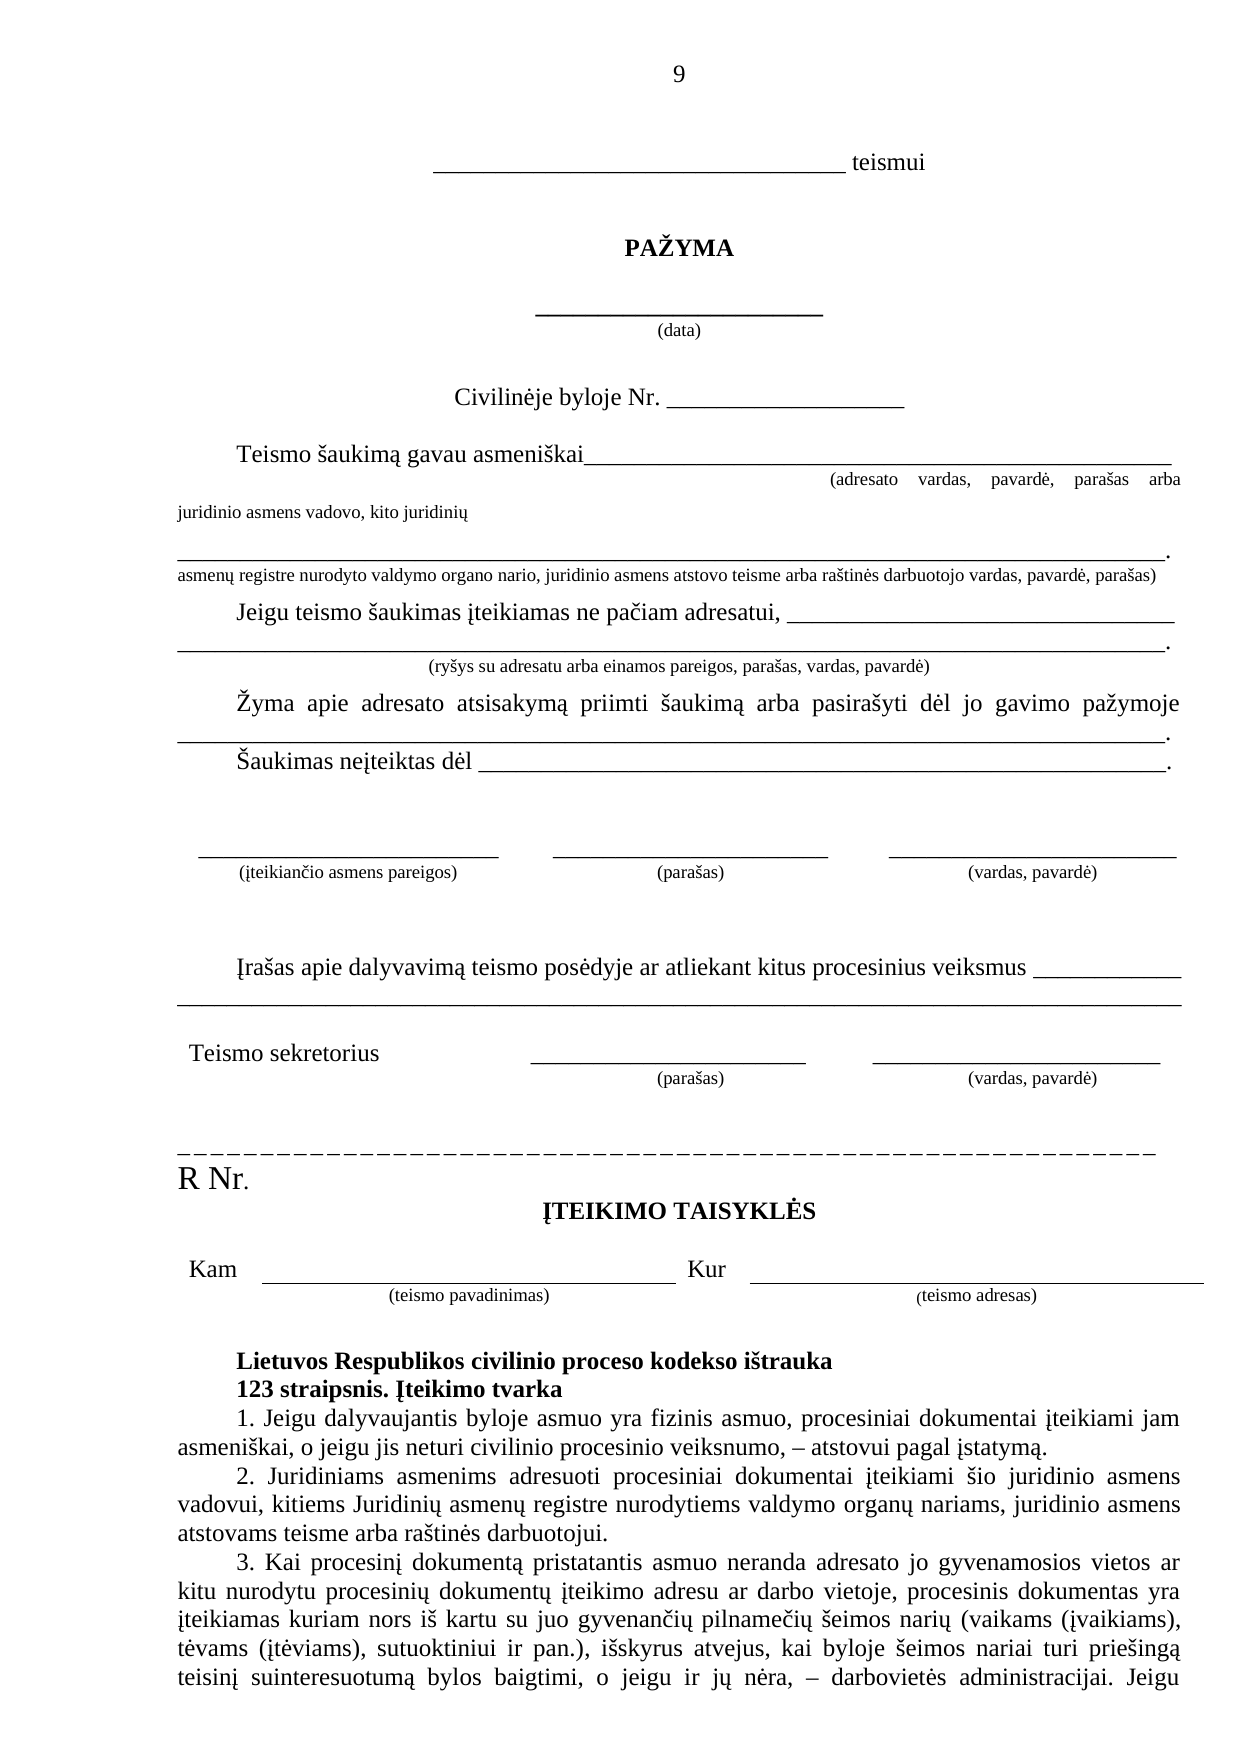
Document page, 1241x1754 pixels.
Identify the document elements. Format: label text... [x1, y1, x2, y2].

text 1. Jeigu dalyvaujantis byloje asmuo yra fizinis asmuo, procesiniai dokumentai įteikiami jam asmeniškai, o jeigu jis neturi civilinio procesinio veiksnumo, – atstovui pagal įstatymą. [177, 1403, 1181, 1461]
text (adresato vardas, pavardė, parašas arba juridinio asmens vadovo, kito juridinių [177, 468, 1181, 535]
text 3. Kai procesinį dokumentą pristatantis asmuo neranda adresato jo gyvenamosios vietos ar kitu nurodytu procesinių dokumentų įteikimo adresu ar darbo vietoje, procesinis dokumentas yra įteikiamas kuriam nors iš kartu su juo gyvenančių pilnamečių šeimos narių (vaikams (įvaikiams), tėvams (įtėviams), sutuoktiniui ir pan.), išskyrus atvejus, kai byloje šeimos nariai turi priešingą teisinį suinteresuotumą bylos baigtimi, o jeigu ir jų nėra, – darbovietės administracijai. Jeigu [177, 1547, 1181, 1691]
text R Nr. [177, 1158, 1181, 1196]
text Jeigu teismo šaukimas įteikiamas ne pačiam adresatui, _______________________________ [177, 597, 1181, 626]
text ___________________________________________________________ [177, 1129, 1181, 1158]
text Civilinėje byloje Nr. ___________________ [177, 382, 1181, 410]
table_header ________________________ [177, 832, 519, 861]
text PAŽYMA [177, 233, 1181, 262]
text _______________________ [177, 291, 1181, 319]
text _______________________________________________________________________________. [177, 626, 1181, 655]
text Lietuvos Respublikos civilinio proceso kodekso ištrauka [177, 1346, 1181, 1374]
table_header Teismo sekretorius [177, 1038, 519, 1067]
table_cell (vardas, pavardė) [861, 1067, 1204, 1100]
text _________________________________ teismui [177, 147, 1181, 176]
table_cell (įteikiančio asmens pareigos) [177, 861, 519, 894]
table_cell [177, 1283, 262, 1317]
text 123 straipsnis. Įteikimo tvarka [177, 1374, 1181, 1403]
table_cell (parašas) [519, 861, 861, 894]
table_header Kam [177, 1254, 262, 1282]
table_cell [177, 1067, 519, 1100]
text Šaukimas neįteiktas dėl _______________________________________________________. [177, 746, 1181, 774]
text Žyma apie adresato atsisakymą priimti šaukimą arba pasirašyti dėl jo gavimo pažymoje _______________________________________________________________________________. [177, 688, 1181, 746]
text 2. Juridiniams asmenims adresuoti procesiniai dokumentai įteikiami šio juridinio asmens vadovui, kitiems Juridinių asmenų registre nurodytiems valdymo organų nariams, juridinio asmens atstovams teisme arba raštinės darbuotojui. [177, 1461, 1181, 1547]
table_cell (vardas, pavardė) [861, 861, 1204, 894]
text ĮTEIKIMO TAISYKLĖS [177, 1196, 1181, 1225]
text _______________________________________________________________________________. [177, 535, 1181, 564]
text Teismo šaukimą gavau asmeniškai_______________________________________________ [177, 439, 1181, 468]
table_header _______________________ [861, 832, 1204, 861]
table_cell (parašas) [519, 1067, 861, 1100]
text asmenų registre nurodyto valdymo organo nario, juridinio asmens atstovo teisme arba raštinės darbuotojo vardas, pavardė, parašas) [177, 564, 1181, 597]
table_cell [676, 1283, 749, 1317]
table_header ______________________ [519, 1038, 861, 1067]
table_header ______________________ [519, 832, 861, 861]
table_header [262, 1254, 676, 1282]
table_header _______________________ [861, 1038, 1204, 1067]
table_cell (teismo adresas) [750, 1284, 1204, 1317]
table_header Kur [676, 1254, 749, 1282]
text (data) [177, 319, 1181, 353]
text (ryšys su adresatu arba einamos pareigos, parašas, vardas, pavardė) [177, 655, 1181, 688]
text Įrašas apie dalyvavimą teismo posėdyje ar atliekant kitus procesinius veiksmus [177, 952, 1181, 981]
table_cell (teismo pavadinimas) [262, 1284, 676, 1317]
table_header [750, 1254, 1204, 1282]
